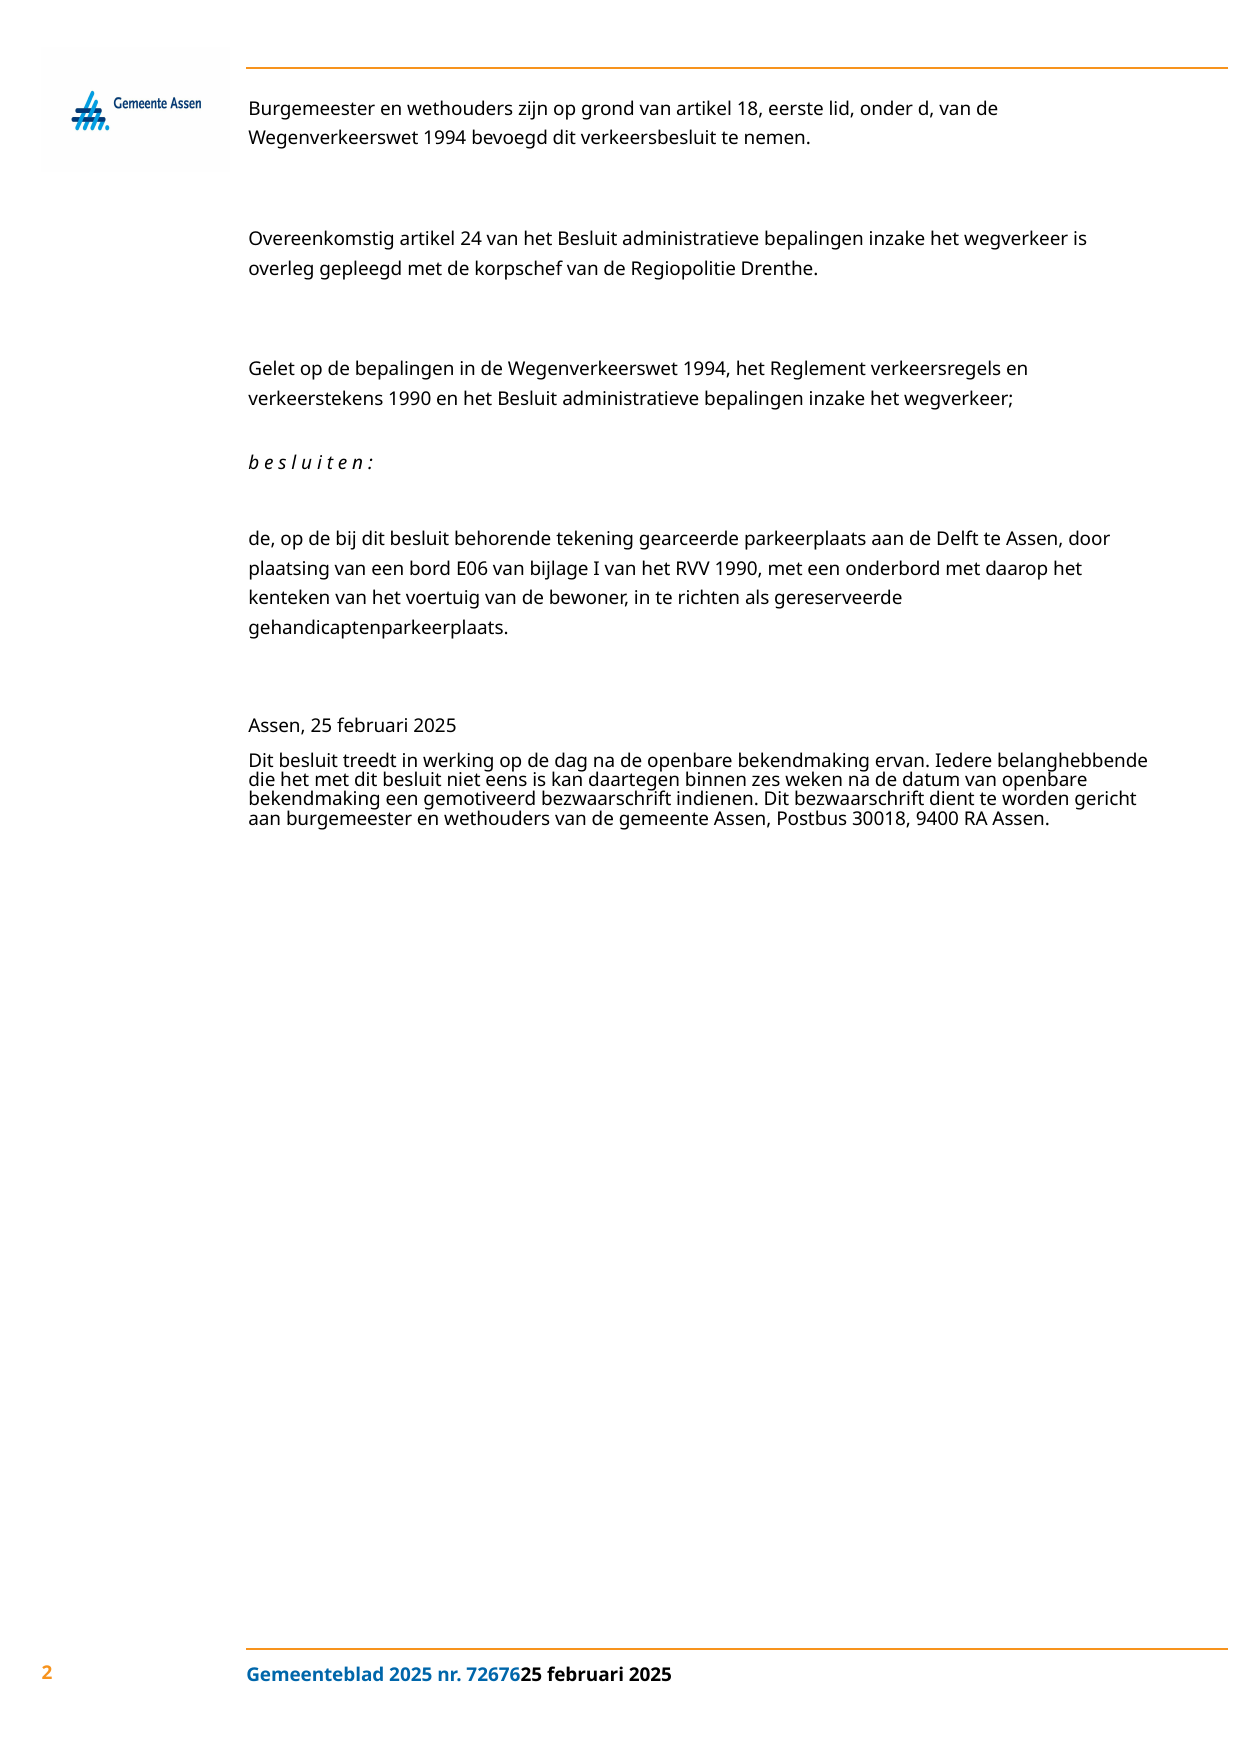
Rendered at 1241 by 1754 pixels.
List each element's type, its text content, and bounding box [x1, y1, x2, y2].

text Assen, 25 februari 2025 [248, 712, 1152, 738]
picture [41, 47, 231, 172]
text b e s l u i t e n : [248, 449, 1152, 475]
text de, op de bij dit besluit behorende tekening gearceerde parkeerplaats aan de Delft te Assen, door plaatsing van een bord E06 van bijlage I van het RVV 1990, met een onderbord met daarop het kenteken van het voertuig van de bewoner, in te richten als gereserveerde gehandicaptenparkeerplaats. [248, 525, 1152, 640]
text Dit besluit treedt in werking op de dag na de openbare bekendmaking ervan. Iedere belanghebbende die het met dit besluit niet eens is kan daartegen binnen zes weken na de datum van openbare bekendmaking een gemotiveerd bezwaarschrift indienen. Dit bezwaarschrift dient te worden gericht aan burgemeester en wethouders van de gemeente Assen, Postbus 30018, 9400 RA Assen. [248, 752, 1152, 829]
text Burgemeester en wethouders zijn op grond van artikel 18, eerste lid, onder d, van de Wegenverkeerswet 1994 bevoegd dit verkeersbesluit te nemen. [248, 95, 1152, 150]
text Overeenkomstig artikel 24 van het Besluit administratieve bepalingen inzake het wegverkeer is overleg gepleegd met de korpschef van de Regiopolitie Drenthe. [248, 225, 1152, 281]
text Gelet op de bepalingen in de Wegenverkeerswet 1994, het Reglement verkeersregels en verkeerstekens 1990 en het Besluit administratieve bepalingen inzake het wegverkeer; [248, 356, 1152, 411]
